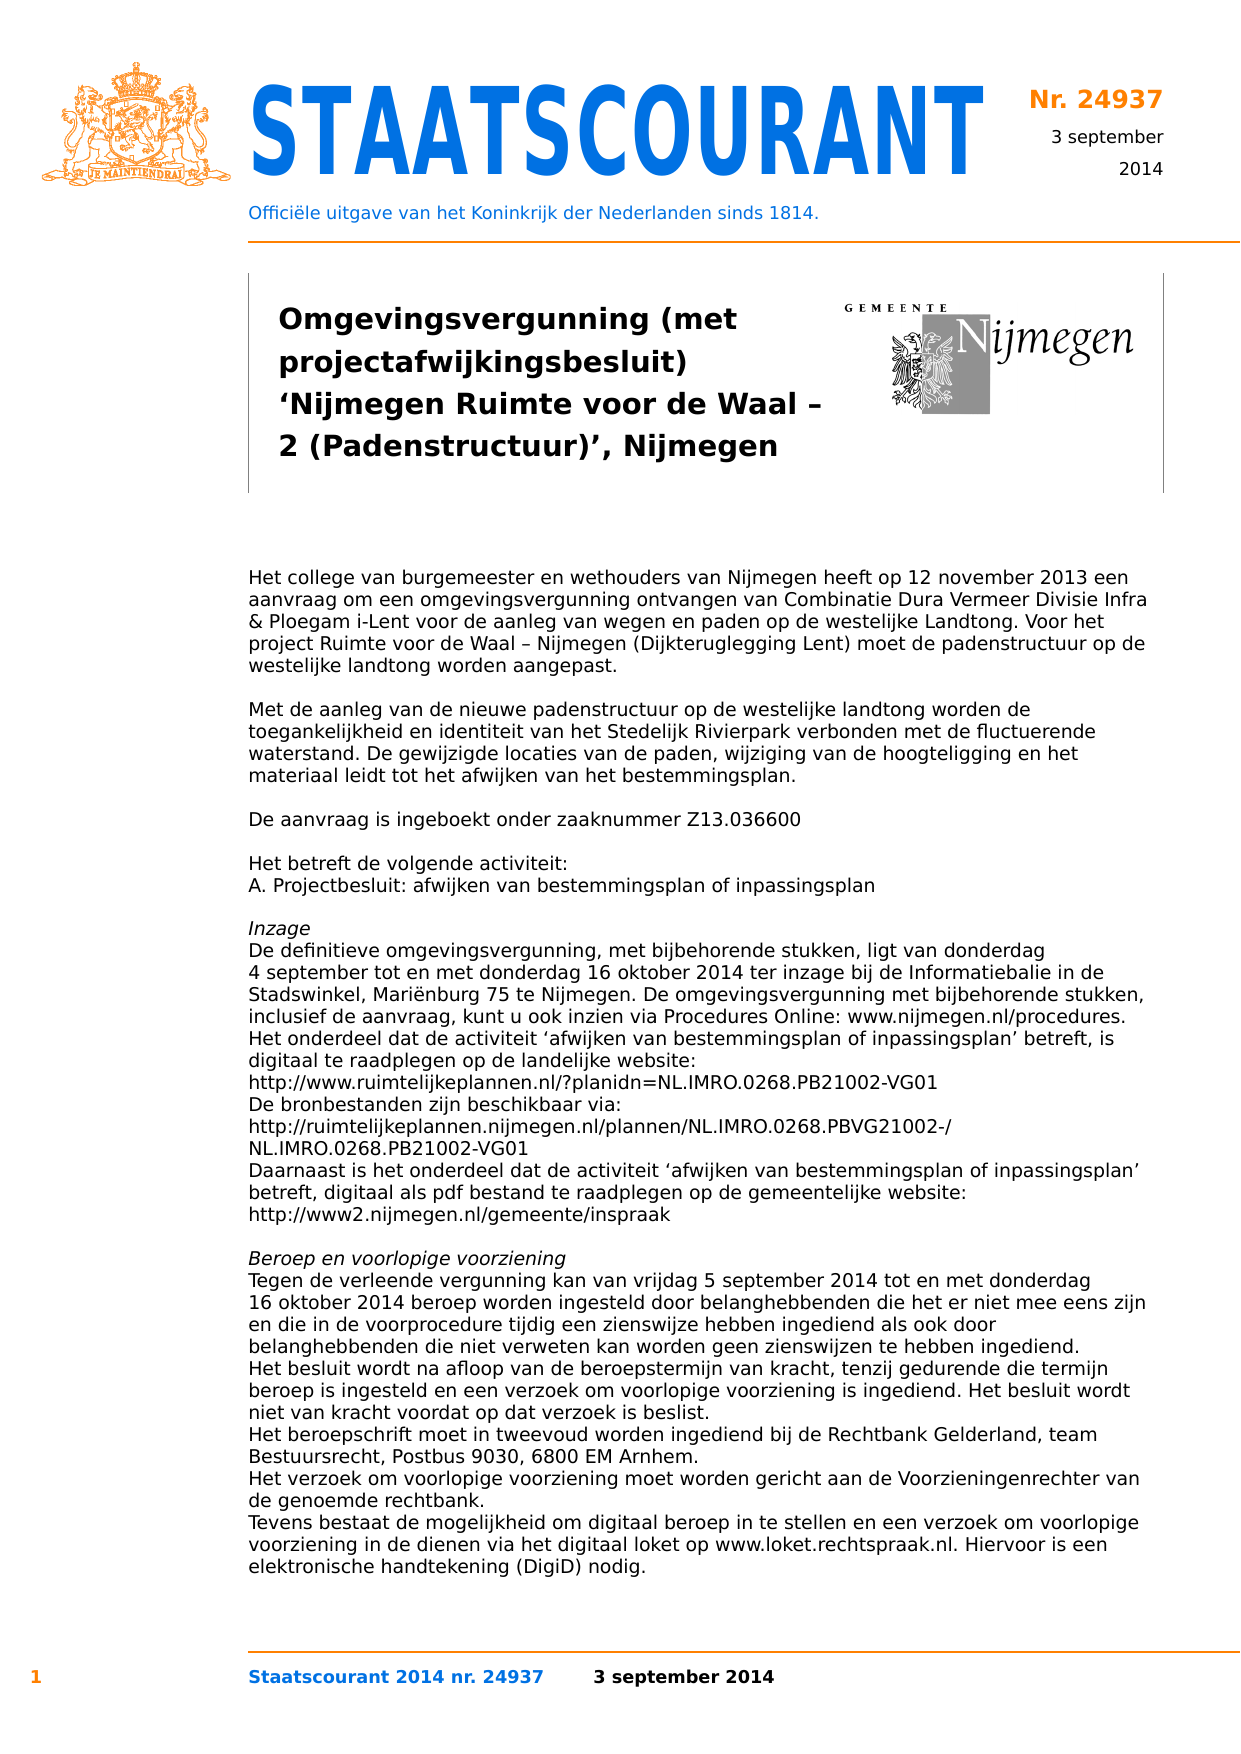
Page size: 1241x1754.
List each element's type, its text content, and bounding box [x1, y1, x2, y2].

text Met de aanleg van de nieuwe padenstructuur op de westelijke landtong worden de toegankelijkheid en identiteit van het Stedelijk Rivierpark verbonden met de fluctuerende waterstand. De gewijzigde locaties van de paden, wijziging van de hoogteligging en het materiaal leidt tot het afwijken van het bestemmingsplan. [248, 699, 1163, 787]
text http://www.ruimtelijkeplannen.nl/?planidn=NL.IMRO.0268.PB21002-VG01 [248, 1072, 1163, 1094]
text Beroep en voorlopige voorziening [248, 1248, 1163, 1270]
text De bronbestanden zijn beschikbaar via: [248, 1094, 1163, 1116]
text De aanvraag is ingeboekt onder zaaknummer Z13.036600 [248, 809, 1163, 831]
text A. Projectbesluit: afwijken van bestemmingsplan of inpassingsplan [248, 874, 1163, 896]
text Het besluit wordt na afloop van de beroepstermijn van kracht, tenzij gedurende die termijn beroep is ingesteld en een verzoek om voorlopige voorziening is ingediend. Het besluit wordt niet van kracht voordat op dat verzoek is beslist. [248, 1358, 1163, 1424]
text http://ruimtelijkeplannen.nijmegen.nl/plannen/NL.IMRO.0268.PBVG21002-/NL.IMRO.0268.PB21002-VG01 [248, 1116, 1163, 1160]
text Het verzoek om voorlopige voorziening moet worden gericht aan de Voorzieningenrechter van de genoemde rechtbank. [248, 1468, 1163, 1512]
text De definitieve omgevingsvergunning, met bijbehorende stukken, ligt van donderdag 4 september tot en met donderdag 16 oktober 2014 ter inzage bij de Informatiebalie in de Stadswinkel, Mariënburg 75 te Nijmegen. De omgevingsvergunning met bijbehorende stukken, inclusief de aanvraag, kunt u ook inzien via Procedures Online: www.nijmegen.nl/procedures. [248, 940, 1163, 1028]
text Tevens bestaat de mogelijkheid om digitaal beroep in te stellen en een verzoek om voorlopige voorziening in de dienen via het digitaal loket op www.loket.rechtspraak.nl. Hiervoor is een elektronische handtekening (DigiD) nodig. [248, 1512, 1163, 1578]
picture [844, 302, 1134, 415]
text Het college van burgemeester en wethouders van Nijmegen heeft op 12 november 2013 een aanvraag om een omgevingsvergunning ontvangen van Combinatie Dura Vermeer Divisie Infra & Ploegam i-Lent voor de aanleg van wegen en paden op de westelijke Landtong. Voor het project Ruimte voor de Waal – Nijmegen (Dijkteruglegging Lent) moet de padenstructuur op de westelijke landtong worden aangepast. [248, 567, 1163, 677]
text Daarnaast is het onderdeel dat de activiteit ‘afwijken van bestemmingsplan of inpassingsplan’ betreft, digitaal als pdf bestand te raadplegen op de gemeentelijke website: http://www2.nijmegen.nl/gemeente/inspraak [248, 1160, 1163, 1226]
text Het betreft de volgende activiteit: [248, 852, 1163, 874]
table_header Nr. 24937 [998, 62, 1240, 121]
text Het beroepschrift moet in tweevoud worden ingediend bij de Rechtbank Gelderland, team Bestuursrecht, Postbus 9030, 6800 EM Arnhem. [248, 1424, 1163, 1468]
table_header [25, 62, 248, 241]
text Het onderdeel dat de activiteit ‘afwijken van bestemmingsplan of inpassingsplan’ betreft, is digitaal te raadplegen op de landelijke website: [248, 1028, 1163, 1072]
table_header STAATSCOURANT [248, 62, 998, 203]
table_cell Officiële uitgave van het Koninkrijk der Nederlanden sinds 1814. [248, 203, 1240, 241]
text Inzage [248, 918, 1163, 940]
subtitle Omgevingsvergunning (met projectafwijkingsbesluit) ‘Nijmegen Ruimte voor de Waal – 2 (Padenstructuur)’, Nijmegen [249, 273, 1163, 493]
table_cell 3 september [998, 121, 1240, 153]
table_cell 2014 [998, 153, 1240, 203]
picture [41, 62, 231, 186]
text Tegen de verleende vergunning kan van vrijdag 5 september 2014 tot en met donderdag 16 oktober 2014 beroep worden ingesteld door belanghebbenden die het er niet mee eens zijn en die in de voorprocedure tijdig een zienswijze hebben ingediend als ook door belanghebbenden die niet verweten kan worden geen zienswijzen te hebben ingediend. [248, 1270, 1163, 1358]
